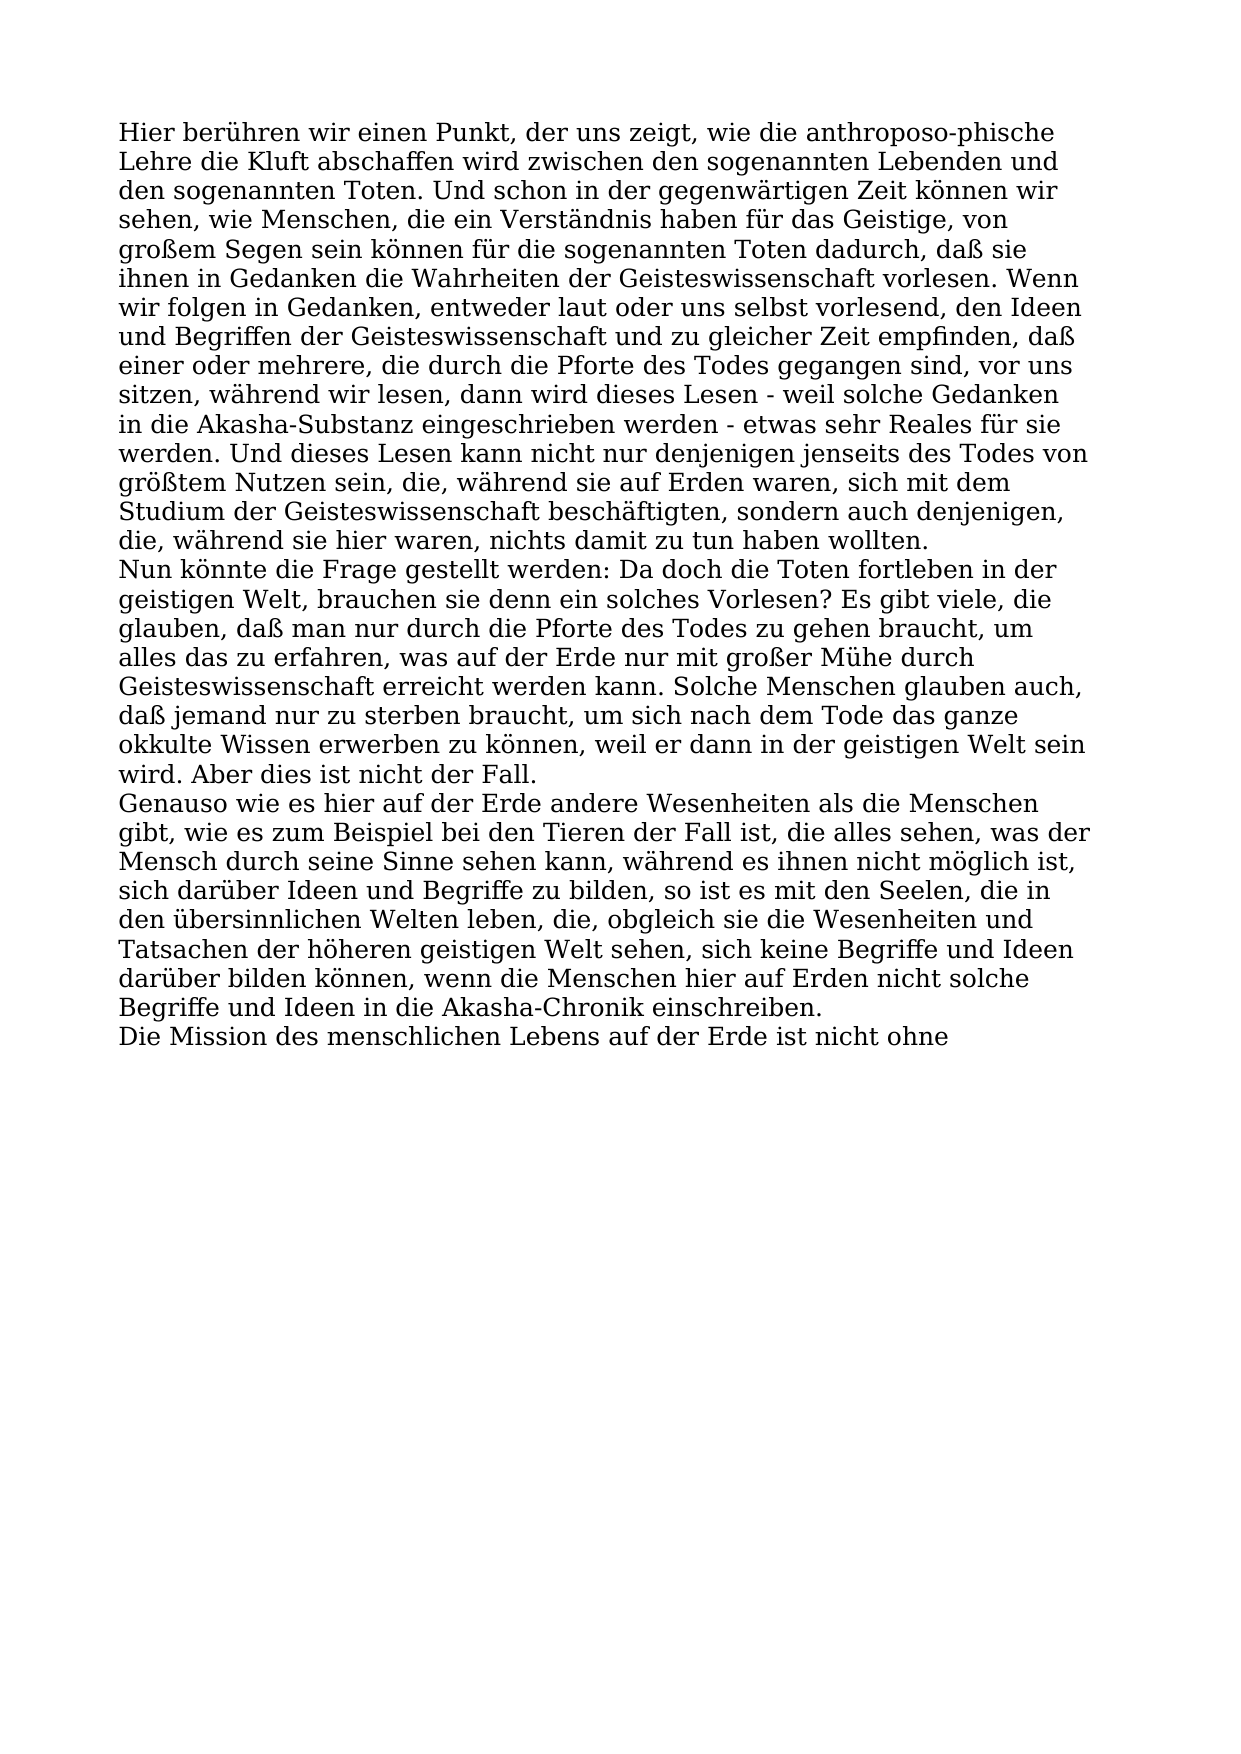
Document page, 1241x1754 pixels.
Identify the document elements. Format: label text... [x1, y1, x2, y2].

text Hier berühren wir einen Punkt, der uns zeigt, wie die anthroposo-phische [118, 118, 1122, 147]
text sehen, wie Menschen, die ein Verständnis haben für das Geistige, von [118, 206, 1122, 235]
text darüber bilden können, wenn die Menschen hier auf Erden nicht solche [118, 964, 1122, 993]
text Mensch durch seine Sinne sehen kann, während es ihnen nicht möglich ist, [118, 847, 1122, 876]
text und Begriffen der Geisteswissenschaft und zu gleicher Zeit empfinden, daß [118, 322, 1122, 351]
text großem Segen sein können für die sogenannten Toten dadurch, daß sie [118, 235, 1122, 264]
text Genauso wie es hier auf der Erde andere Wesenheiten als die Menschen [118, 789, 1122, 818]
text glauben, daß man nur durch die Pforte des Todes zu gehen braucht, um [118, 614, 1122, 643]
text größtem Nutzen sein, die, während sie auf Erden waren, sich mit dem [118, 468, 1122, 497]
text in die Akasha-Substanz eingeschrieben werden - etwas sehr Reales für sie [118, 410, 1122, 439]
text sitzen, während wir lesen, dann wird dieses Lesen - weil solche Gedanken [118, 381, 1122, 410]
text den sogenannten Toten. Und schon in der gegenwärtigen Zeit können wir [118, 176, 1122, 206]
text wir folgen in Gedanken, entweder laut oder uns selbst vorlesend, den Ideen [118, 293, 1122, 322]
text wird. Aber dies ist nicht der Fall. [118, 760, 1122, 789]
text alles das zu erfahren, was auf der Erde nur mit großer Mühe durch [118, 643, 1122, 672]
text ihnen in Gedanken die Wahrheiten der Geisteswissenschaft vorlesen. Wenn [118, 264, 1122, 293]
text den übersinnlichen Welten leben, die, obgleich sie die Wesenheiten und [118, 906, 1122, 935]
text gibt, wie es zum Beispiel bei den Tieren der Fall ist, die alles sehen, was der [118, 818, 1122, 847]
text daß jemand nur zu sterben braucht, um sich nach dem Tode das ganze [118, 701, 1122, 731]
text Studium der Geisteswissenschaft beschäftigten, sondern auch denjenigen, [118, 497, 1122, 526]
text Die Mission des menschlichen Lebens auf der Erde ist nicht ohne [118, 1022, 1122, 1051]
text werden. Und dieses Lesen kann nicht nur denjenigen jenseits des Todes von [118, 439, 1122, 468]
text geistigen Welt, brauchen sie denn ein solches Vorlesen? Es gibt viele, die [118, 585, 1122, 614]
text okkulte Wissen erwerben zu können, weil er dann in der geistigen Welt sein [118, 731, 1122, 760]
text Geisteswissenschaft erreicht werden kann. Solche Menschen glauben auch, [118, 672, 1122, 701]
text sich darüber Ideen und Begriffe zu bilden, so ist es mit den Seelen, die in [118, 876, 1122, 906]
text Tatsachen der höheren geistigen Welt sehen, sich keine Begriffe und Ideen [118, 935, 1122, 964]
text einer oder mehrere, die durch die Pforte des Todes gegangen sind, vor uns [118, 351, 1122, 381]
text Lehre die Kluft abschaffen wird zwischen den sogenannten Lebenden und [118, 147, 1122, 176]
text die, während sie hier waren, nichts damit zu tun haben wollten. [118, 526, 1122, 556]
text Nun könnte die Frage gestellt werden: Da doch die Toten fortleben in der [118, 556, 1122, 585]
text Begriffe und Ideen in die Akasha-Chronik einschreiben. [118, 993, 1122, 1022]
